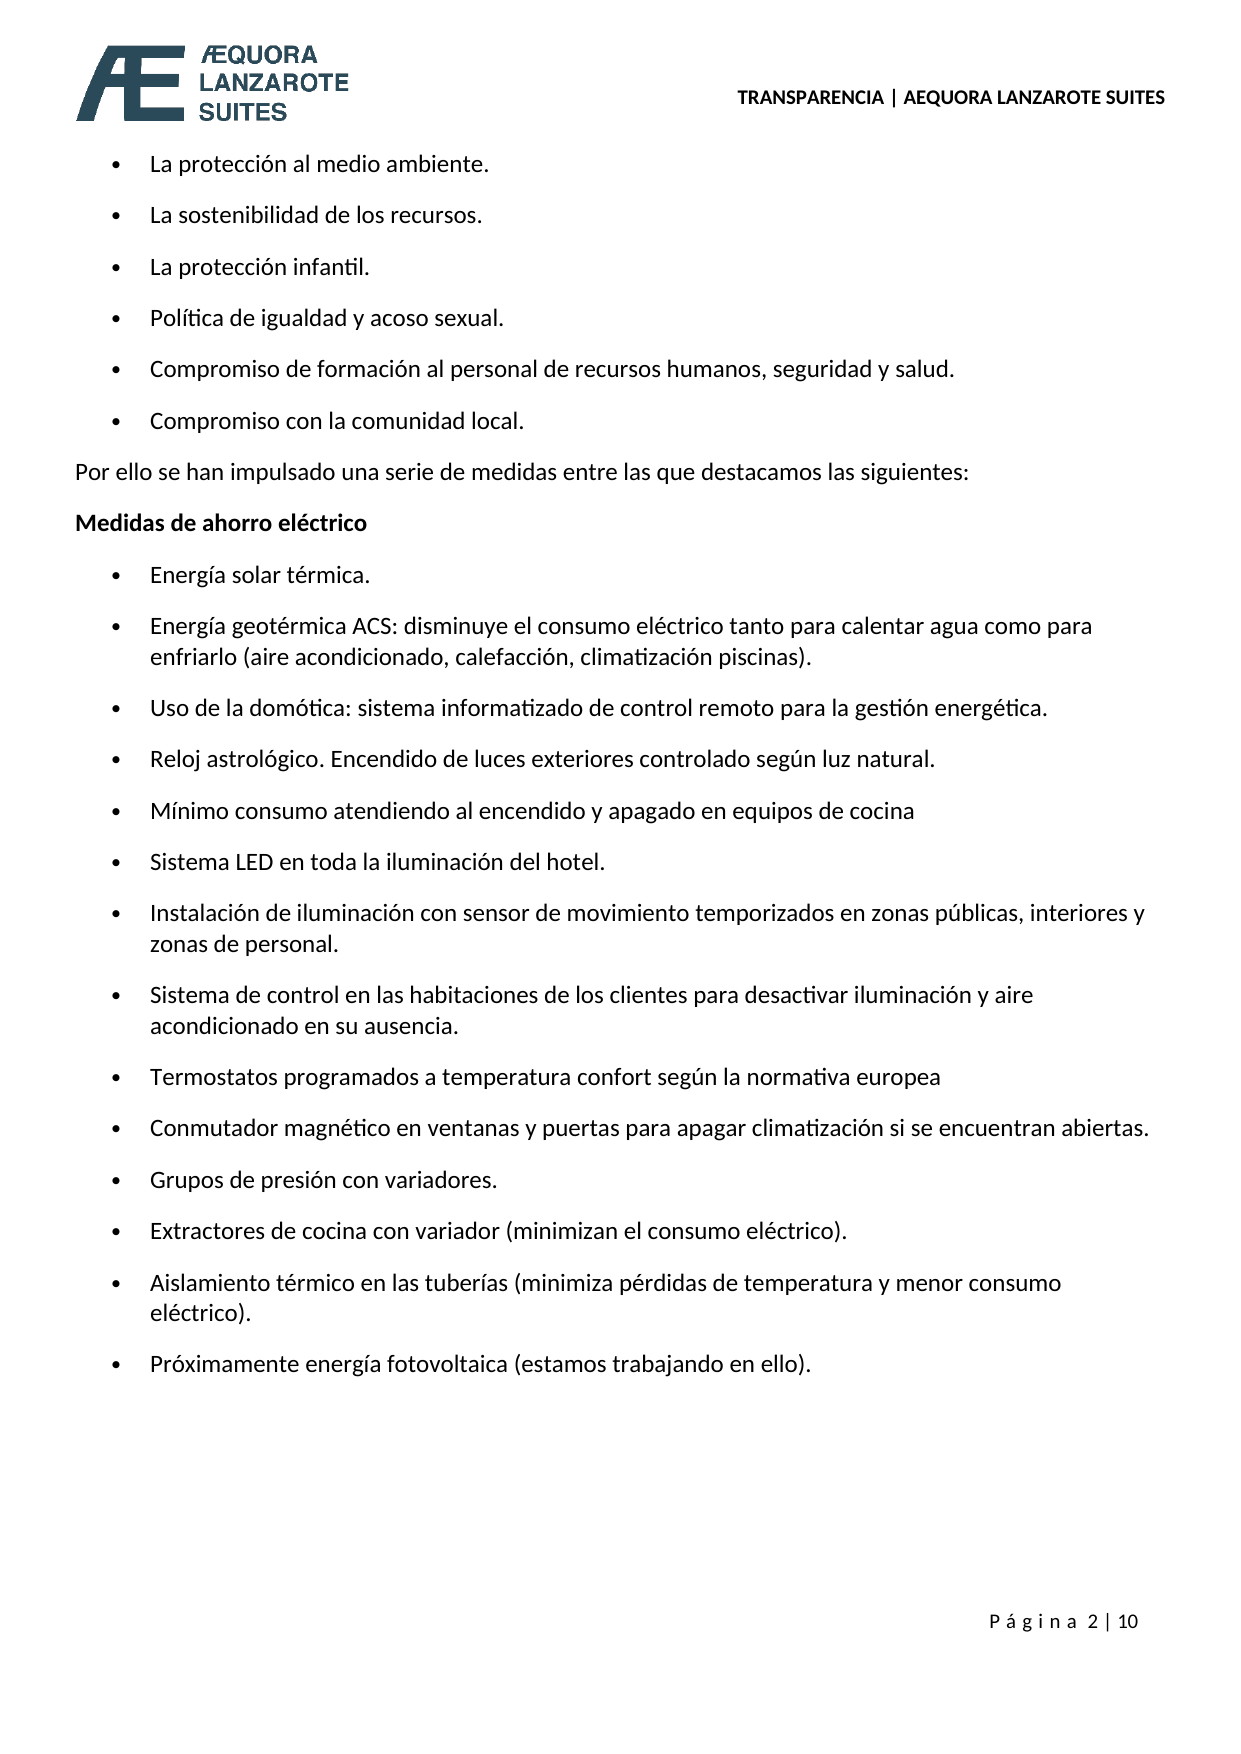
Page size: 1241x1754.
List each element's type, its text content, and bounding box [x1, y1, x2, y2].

list Termostatos programados a temperatura confort según la normativa europea [112, 1061, 1165, 1092]
list Aislamiento térmico en las tuberías (minimiza pérdidas de temperatura y menor consumo eléctrico). [112, 1267, 1165, 1328]
list Grupos de presión con variadores. [112, 1164, 1165, 1194]
list Política de igualdad y acoso sexual. [112, 302, 1165, 333]
list Conmutador magnético en ventanas y puertas para apagar climatización si se encuentran abiertas. [112, 1113, 1165, 1143]
list Extractores de cocina con variador (minimizan el consumo eléctrico). [112, 1215, 1165, 1246]
list Uso de la domótica: sistema informatizado de control remoto para la gestión energética. [112, 692, 1165, 723]
list La protección infantil. [112, 251, 1165, 281]
list Sistema de control en las habitaciones de los clientes para desactivar iluminación y aire acondicionado en su ausencia. [112, 979, 1165, 1040]
list Mínimo consumo atendiendo al encendido y apagado en equipos de cocina [112, 795, 1165, 825]
list Energía solar térmica. [112, 559, 1165, 589]
list Compromiso con la comunidad local. [112, 405, 1165, 435]
text Por ello se han impulsado una serie de medidas entre las que destacamos las siguientes: [75, 456, 1165, 487]
list Instalación de iluminación con sensor de movimiento temporizados en zonas públicas, interiores y zonas de personal. [112, 897, 1165, 958]
list Sistema LED en toda la iluminación del hotel. [112, 846, 1165, 877]
list Energía geotérmica ACS: disminuye el consumo eléctrico tanto para calentar agua como para enfriarlo (aire acondicionado, calefacción, climatización piscinas). [112, 610, 1165, 671]
list Compromiso de formación al personal de recursos humanos, seguridad y salud. [112, 353, 1165, 384]
list Próximamente energía fotovoltaica (estamos trabajando en ello). [112, 1348, 1165, 1379]
subtitle Medidas de ahorro eléctrico [75, 507, 1165, 538]
list Reloj astrológico. Encendido de luces exteriores controlado según luz natural. [112, 743, 1165, 774]
list La protección al medio ambiente. [112, 148, 1165, 178]
list La sostenibilidad de los recursos. [112, 199, 1165, 230]
